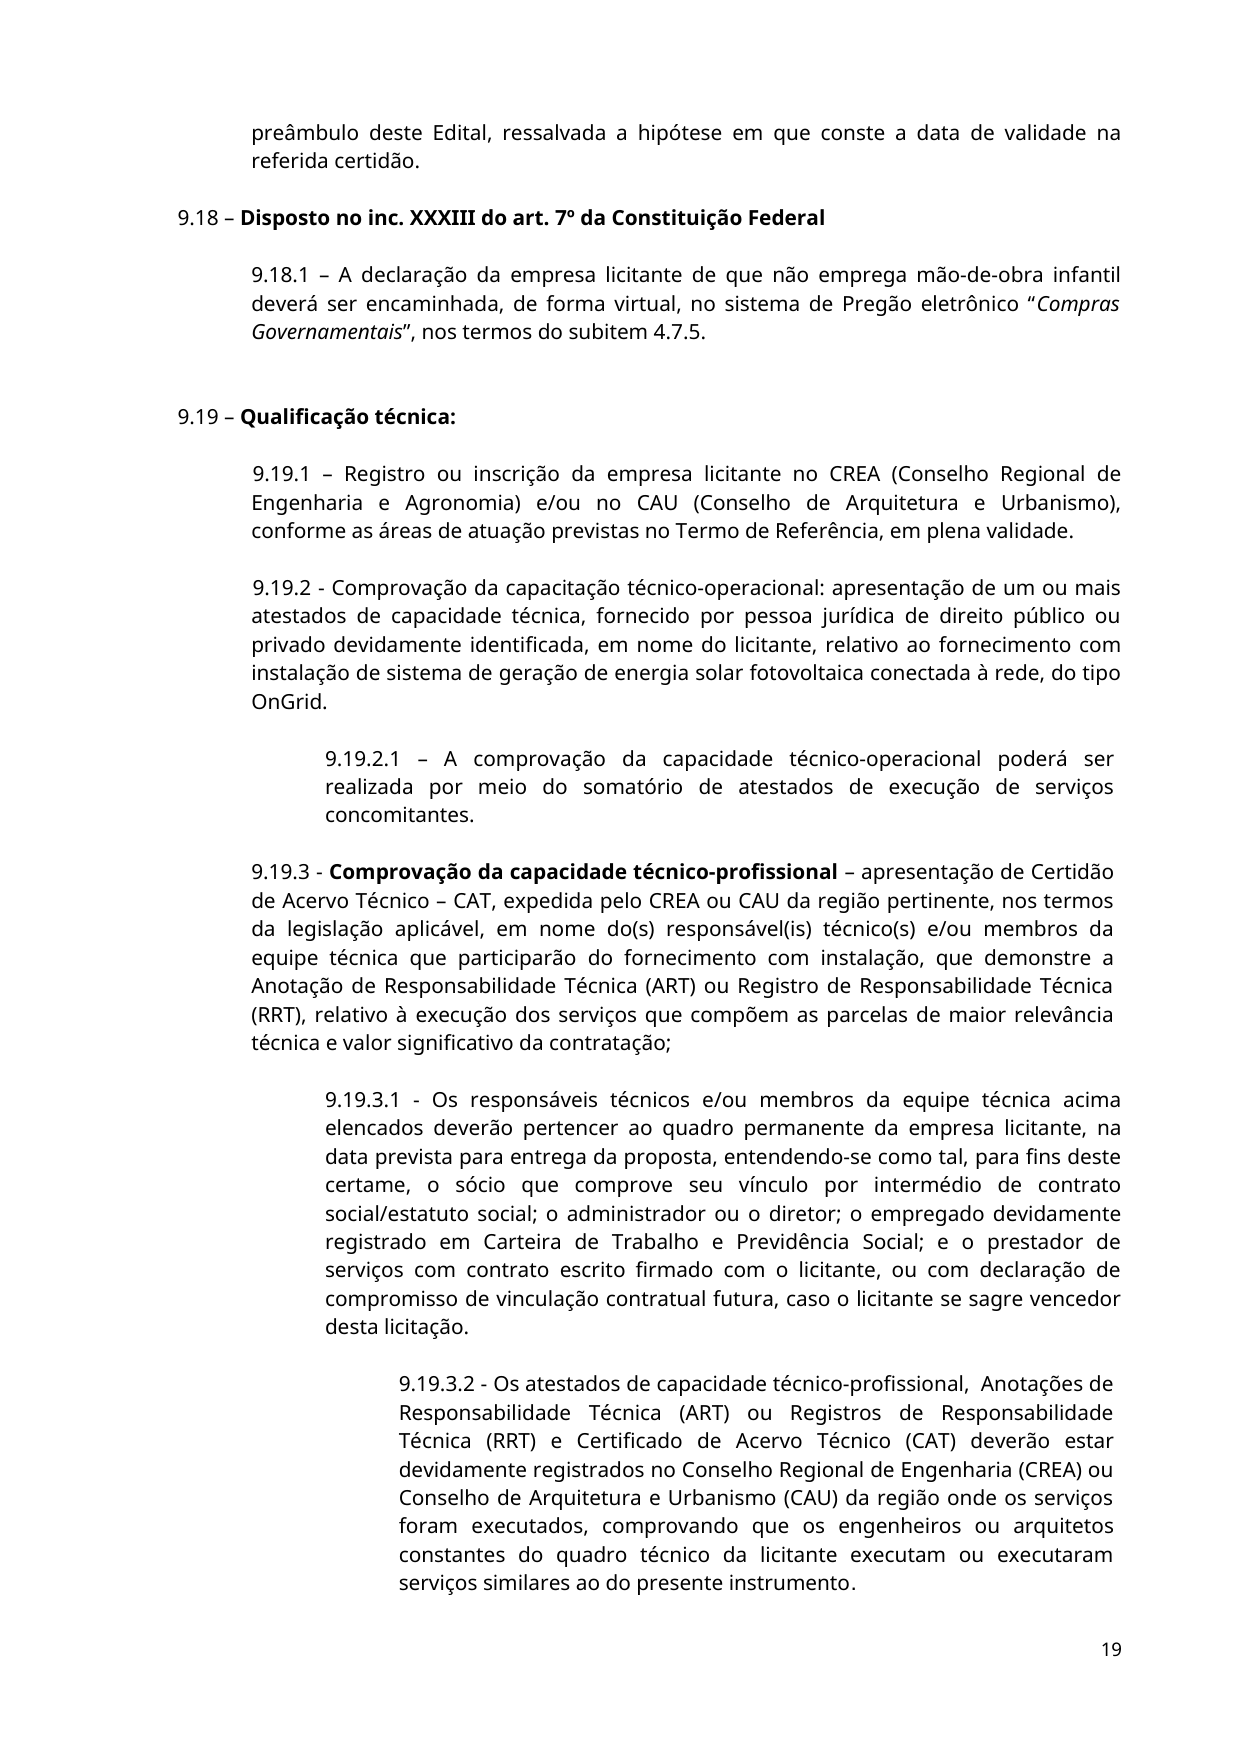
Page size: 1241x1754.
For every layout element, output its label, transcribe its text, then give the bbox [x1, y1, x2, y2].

text 9.19.2.1 – A comprovação da capacidade técnico-operacional poderá ser realizada por meio do somatório de atestados de execução de serviços concomitantes. [325, 744, 1115, 829]
text 9.19.3 - Comprovação da capacidade técnico-profissional – apresentação de Certidão de Acervo Técnico – CAT, expedida pelo CREA ou CAU da região pertinente, nos termos da legislação aplicável, em nome do(s) responsável(is) técnico(s) e/ou membros da equipe técnica que participarão do fornecimento com instalação, que demonstre a Anotação de Responsabilidade Técnica (ART) ou Registro de Responsabilidade Técnica (RRT), relativo à execução dos serviços que compõem as parcelas de maior relevância técnica e valor significativo da contratação; [251, 857, 1115, 1057]
text 9.18 – Disposto no inc. XXXIII do art. 7º da Constituição Federal [177, 203, 1122, 232]
text preâmbulo deste Edital, ressalvada a hipótese em que conste a data de validade na referida certidão. [251, 118, 1122, 175]
text 9.19 – Qualificação técnica: [177, 402, 1122, 431]
text 9.19.3.2 - Os atestados de capacidade técnico-profissional, Anotações de Responsabilidade Técnica (ART) ou Registros de Responsabilidade Técnica (RRT) e Certificado de Acervo Técnico (CAT) deverão estar devidamente registrados no Conselho Regional de Engenharia (CREA) ou Conselho de Arquitetura e Urbanismo (CAU) da região onde os serviços foram executados, comprovando que os engenheiros ou arquitetos constantes do quadro técnico da licitante executam ou executaram serviços similares ao do presente instrumento. [398, 1369, 1114, 1597]
text 9.19.1 – Registro ou inscrição da empresa licitante no CREA (Conselho Regional de Engenharia e Agronomia) e/ou no CAU (Conselho de Arquitetura e Urbanismo), conforme as áreas de atuação previstas no Termo de Referência, em plena validade. [251, 459, 1122, 545]
text 9.18.1 – A declaração da empresa licitante de que não emprega mão-de-obra infantil deverá ser encaminhada, de forma virtual, no sistema de Pregão eletrônico “Compras Governamentais”, nos termos do subitem 4.7.5. [251, 260, 1122, 346]
text 9.19.3.1 - Os responsáveis técnicos e/ou membros da equipe técnica acima elencados deverão pertencer ao quadro permanente da empresa licitante, na data prevista para entrega da proposta, entendendo-se como tal, para fins deste certame, o sócio que comprove seu vínculo por intermédio de contrato social/estatuto social; o administrador ou o diretor; o empregado devidamente registrado em Carteira de Trabalho e Previdência Social; e o prestador de serviços com contrato escrito firmado com o licitante, ou com declaração de compromisso de vinculação contratual futura, caso o licitante se sagre vencedor desta licitação. [325, 1085, 1122, 1341]
text 9.19.2 - Comprovação da capacitação técnico-operacional: apresentação de um ou mais atestados de capacidade técnica, fornecido por pessoa jurídica de direito público ou privado devidamente identificada, em nome do licitante, relativo ao fornecimento com instalação de sistema de geração de energia solar fotovoltaica conectada à rede, do tipo OnGrid. [251, 573, 1122, 715]
